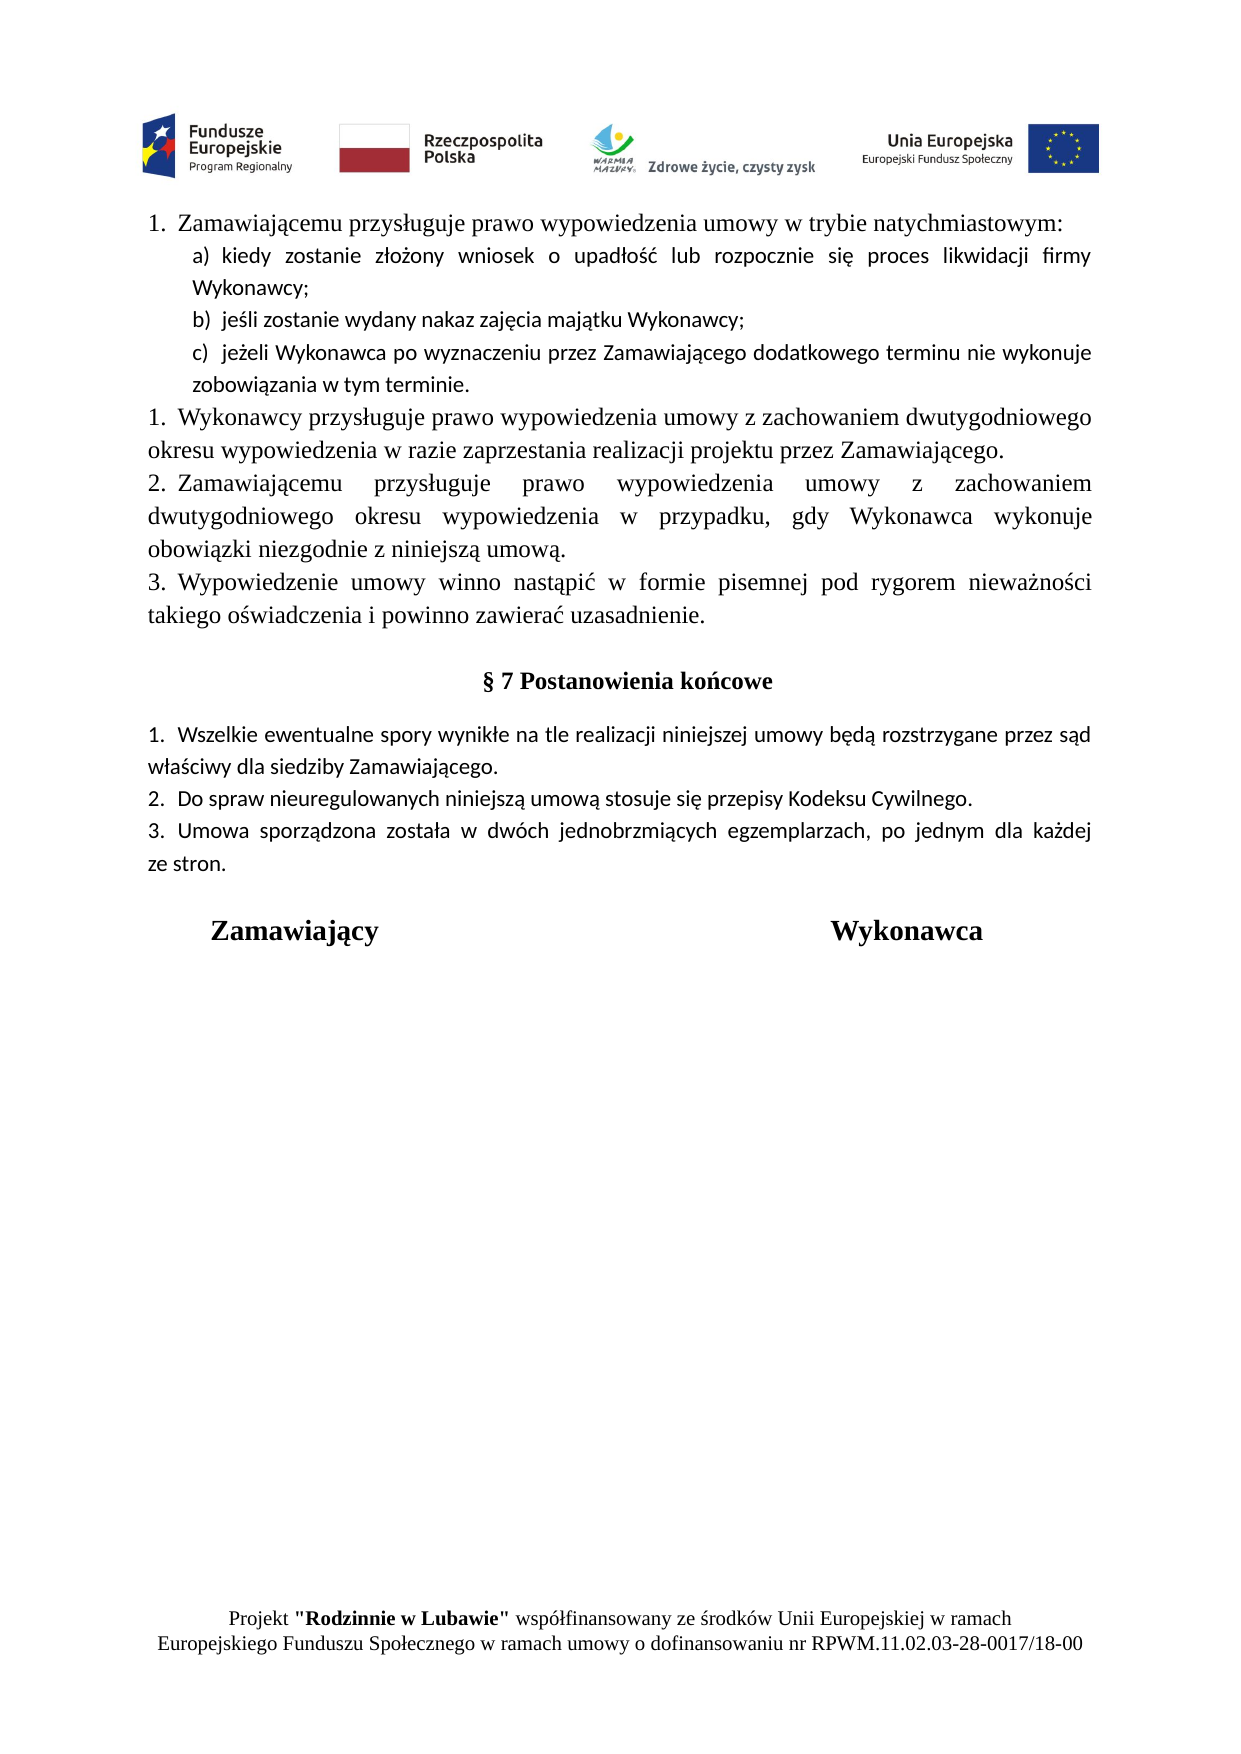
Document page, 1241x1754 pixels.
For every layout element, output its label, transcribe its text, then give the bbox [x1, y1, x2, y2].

list Wszelkie ewentualne spory wynikłe na tle realizacji niniejszej umowy będą rozstrzygane przez sąd właściwy dla siedziby Zamawiającego. [148, 720, 1093, 780]
list Wykonawcy przysługuje prawo wypowiedzenia umowy z zachowaniem dwutygodniowego okresu wypowiedzenia w razie zaprzestania realizacji projektu przez Zamawiającego. [148, 402, 1093, 464]
list Zamawiającemu przysługuje prawo wypowiedzenia umowy w trybie natychmiastowym: [148, 208, 1093, 237]
picture [118, 97, 1123, 195]
list Do spraw nieuregulowanych niniejszą umową stosuje się przepisy Kodeksu Cywilnego. [148, 784, 1093, 812]
list jeżeli Wykonawca po wyznaczeniu przez Zamawiającego dodatkowego terminu nie wykonuje zobowiązania w tym terminie. [192, 338, 1093, 398]
list kiedy zostanie złożony wniosek o upadłość lub rozpocznie się proces likwidacji firmy Wykonawcy; [192, 241, 1093, 301]
list Umowa sporządzona została w dwóch jednobrzmiących egzemplarzach, po jednym dla każdej ze stron. [148, 817, 1093, 877]
text § 7 Postanowienia końcowe [148, 666, 1107, 695]
list Wypowiedzenie umowy winno nastąpić w formie pisemnej pod rygorem nieważności takiego oświadczenia i powinno zawierać uzasadnienie. [148, 567, 1093, 629]
text Zamawiający Wykonawca [148, 913, 1093, 947]
list jeśli zostanie wydany nakaz zajęcia majątku Wykonawcy; [192, 306, 1093, 333]
list Zamawiającemu przysługuje prawo wypowiedzenia umowy z zachowaniem dwutygodniowego okresu wypowiedzenia w przypadku, gdy Wykonawca wykonuje obowiązki niezgodnie z niniejszą umową. [148, 468, 1093, 563]
